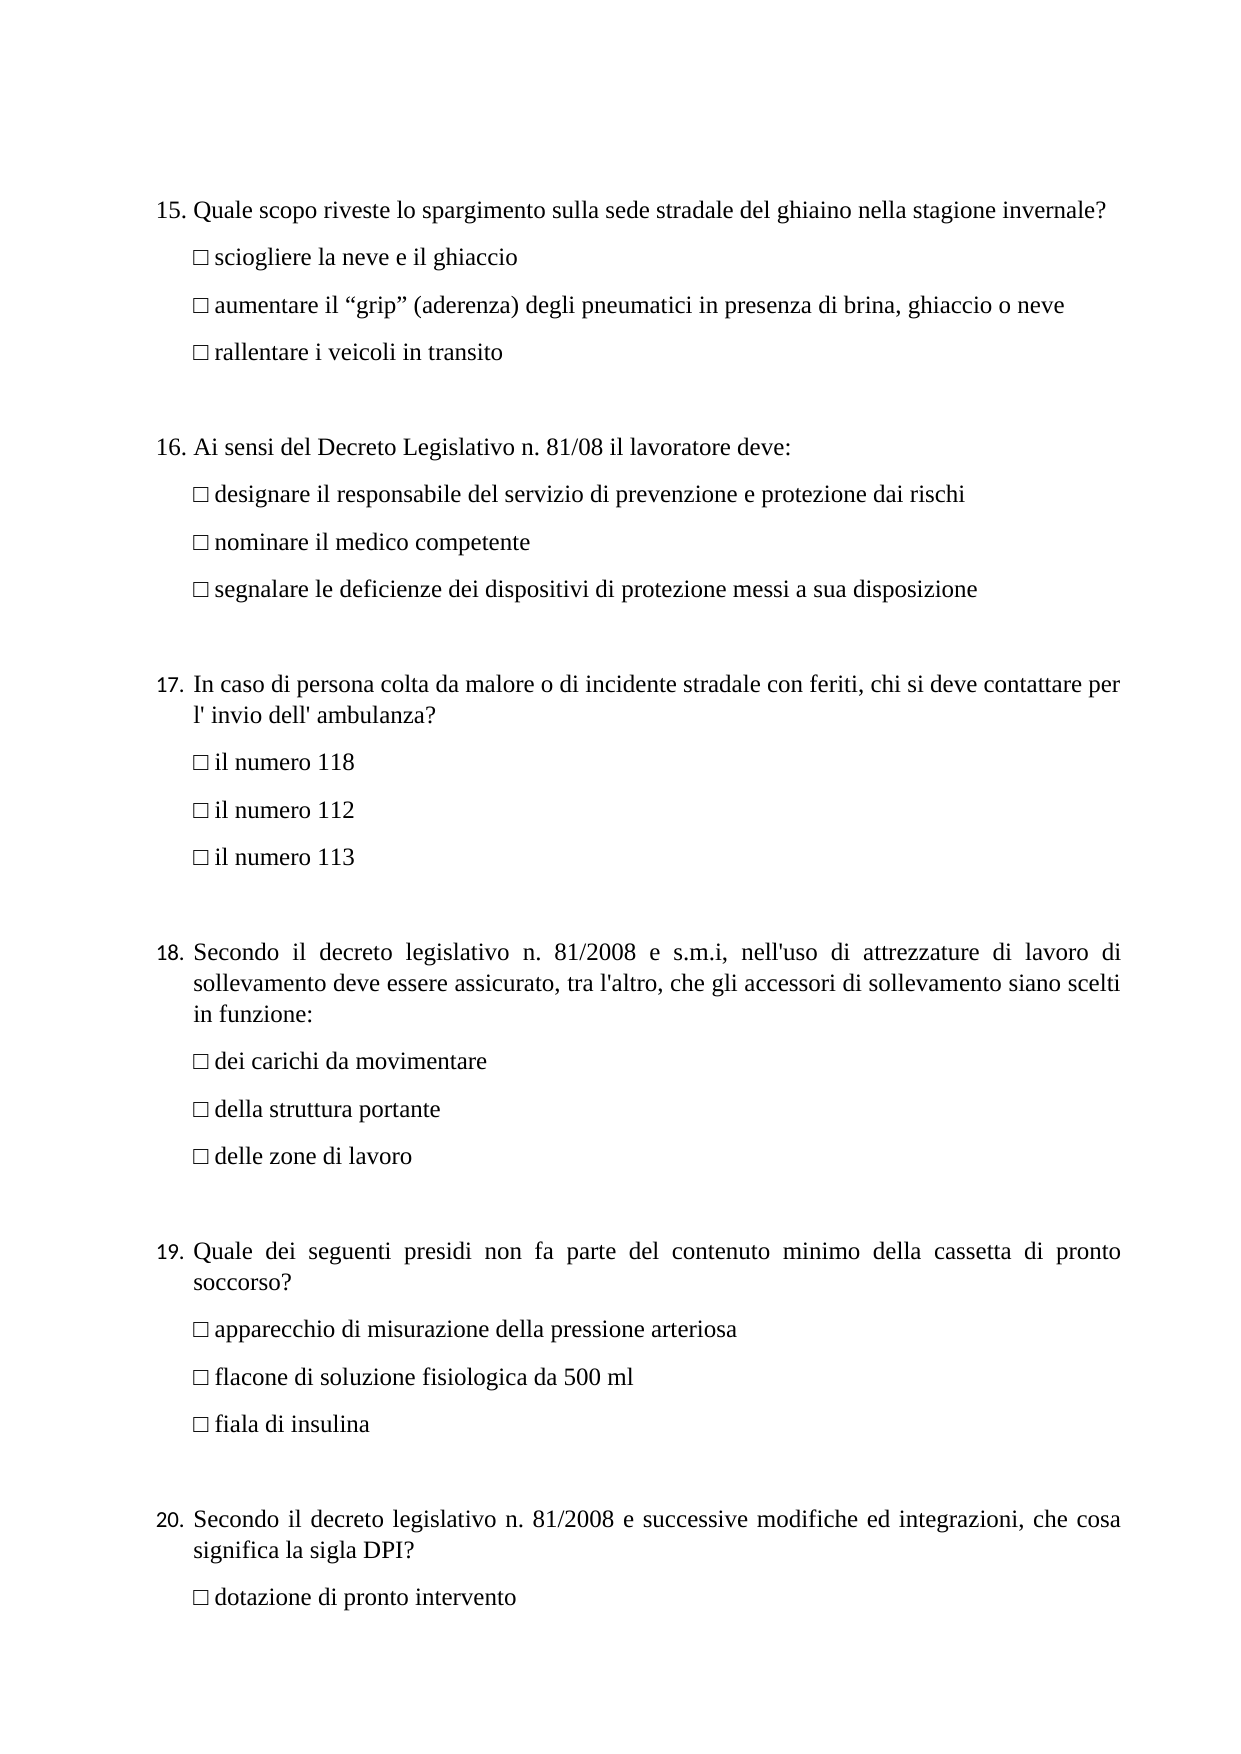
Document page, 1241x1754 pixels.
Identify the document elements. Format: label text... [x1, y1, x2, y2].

text □ dei carichi da movimentare [193, 1046, 1122, 1075]
text □ nominare il medico competente [193, 527, 1122, 556]
text □ dotazione di pronto intervento [193, 1582, 1122, 1611]
text □ della struttura portante [193, 1094, 1122, 1122]
text □ sciogliere la neve e il ghiaccio [193, 242, 1122, 271]
text □ il numero 112 [193, 795, 1122, 824]
list In caso di persona colta da malore o di incidente stradale con feriti, chi si deve contattare per l' invio dell' ambulanza? [156, 669, 1122, 729]
text □ delle zone di lavoro [193, 1141, 1122, 1170]
list Secondo il decreto legislativo n. 81/2008 e successive modifiche ed integrazioni, che cosa significa la sigla DPI? [156, 1504, 1122, 1564]
list Quale dei seguenti presidi non fa parte del contenuto minimo della cassetta di pronto soccorso? [156, 1236, 1122, 1296]
list Secondo il decreto legislativo n. 81/2008 e s.m.i, nell'uso di attrezzature di lavoro di sollevamento deve essere assicurato, tra l'altro, che gli accessori di sollevamento siano scelti in funzione: [156, 937, 1122, 1028]
text □ flacone di soluzione fisiologica da 500 ml [193, 1362, 1122, 1390]
text □ segnalare le deficienze dei dispositivi di protezione messi a sua disposizione [193, 574, 1122, 603]
text □ aumentare il “grip” (aderenza) degli pneumatici in presenza di brina, ghiaccio o neve [193, 290, 1122, 319]
list Quale scopo riveste lo spargimento sulla sede stradale del ghiaino nella stagione invernale? [156, 195, 1122, 224]
text □ rallentare i veicoli in transito [193, 337, 1122, 366]
text □ fiala di insulina [193, 1409, 1122, 1438]
text □ il numero 113 [193, 842, 1122, 871]
list Ai sensi del Decreto Legislativo n. 81/08 il lavoratore deve: [156, 432, 1122, 461]
text □ apparecchio di misurazione della pressione arteriosa [193, 1314, 1122, 1343]
text □ designare il responsabile del servizio di prevenzione e protezione dai rischi [193, 479, 1122, 508]
text □ il numero 118 [193, 747, 1122, 776]
